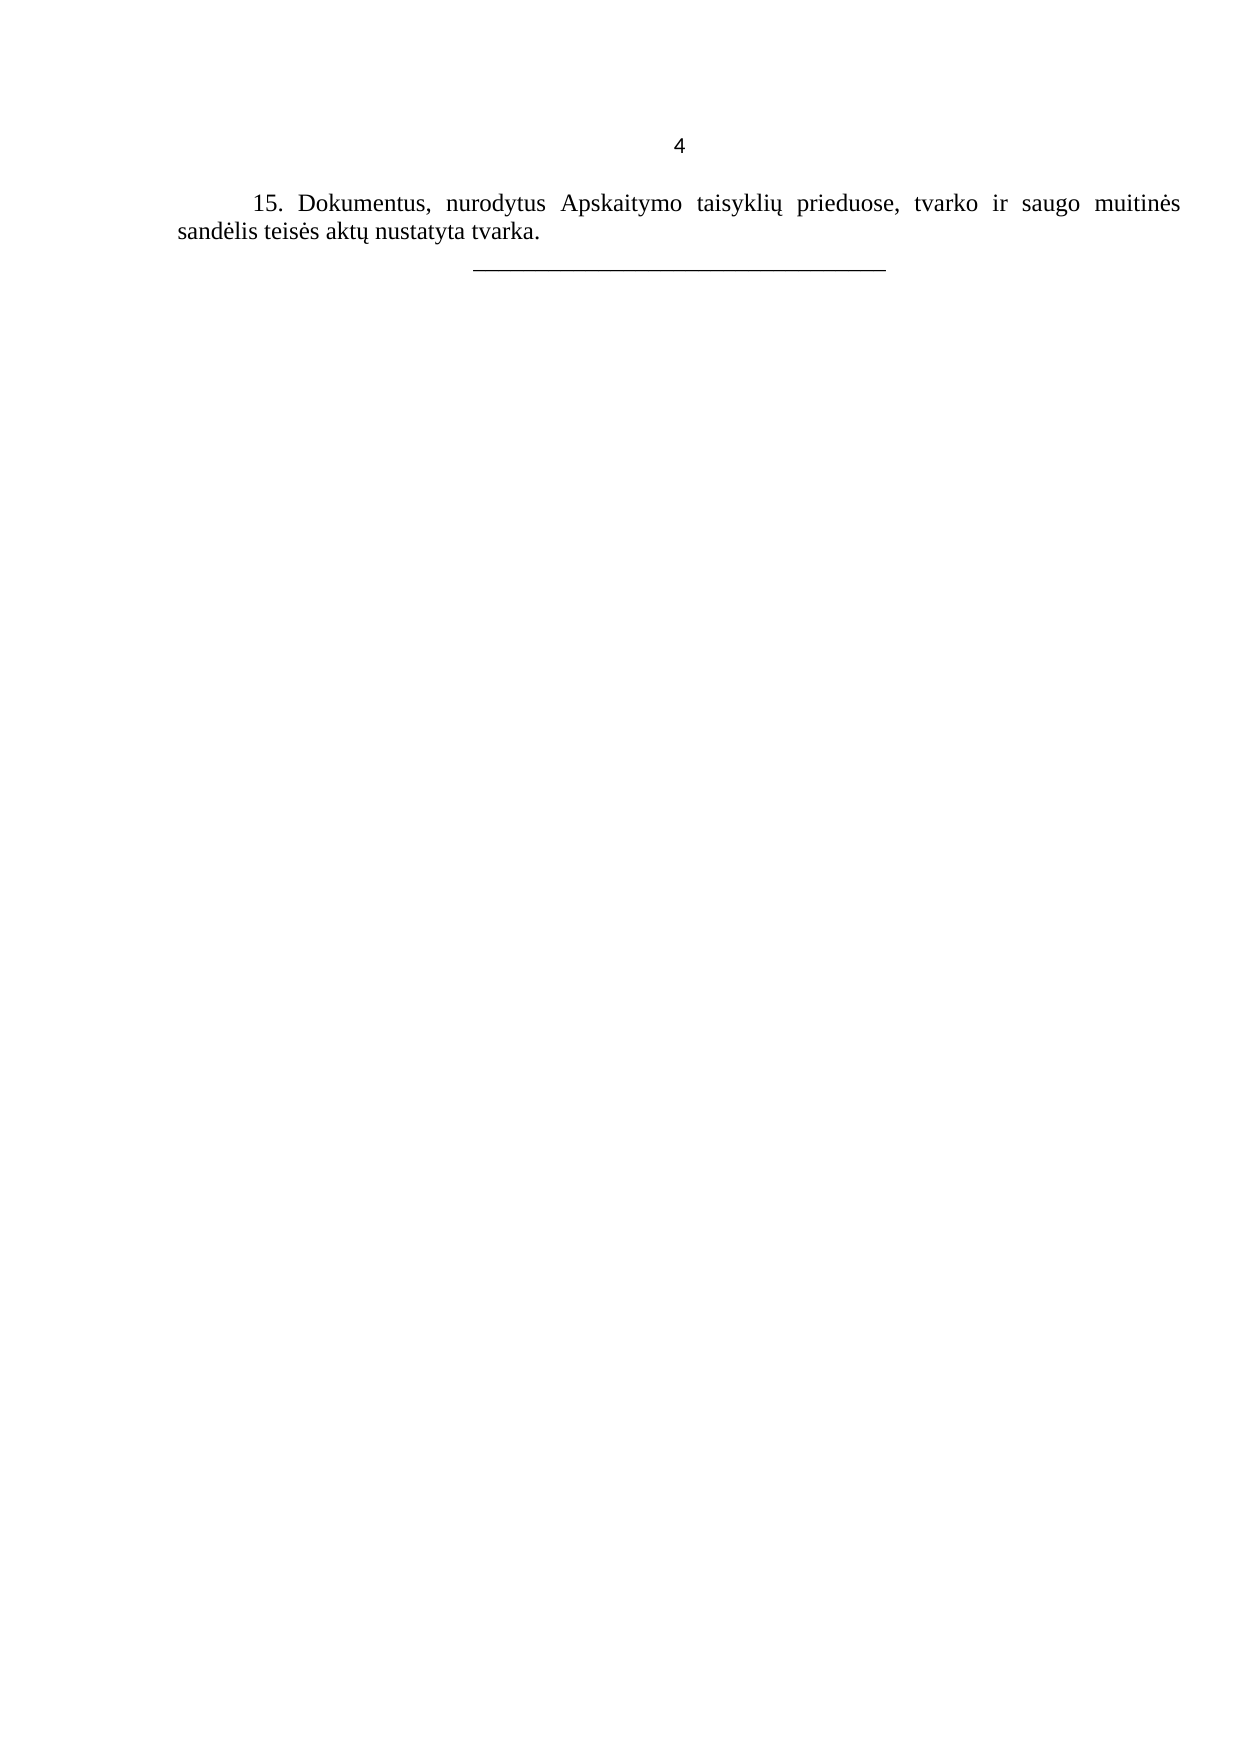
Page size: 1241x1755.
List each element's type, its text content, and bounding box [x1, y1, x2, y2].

text _________________________________ [177, 245, 1181, 274]
text 15. Dokumentus, nurodytus Apskaitymo taisyklių prieduose, tvarko ir saugo muitinės sandėlis teisės aktų nustatyta tvarka. [177, 188, 1181, 245]
